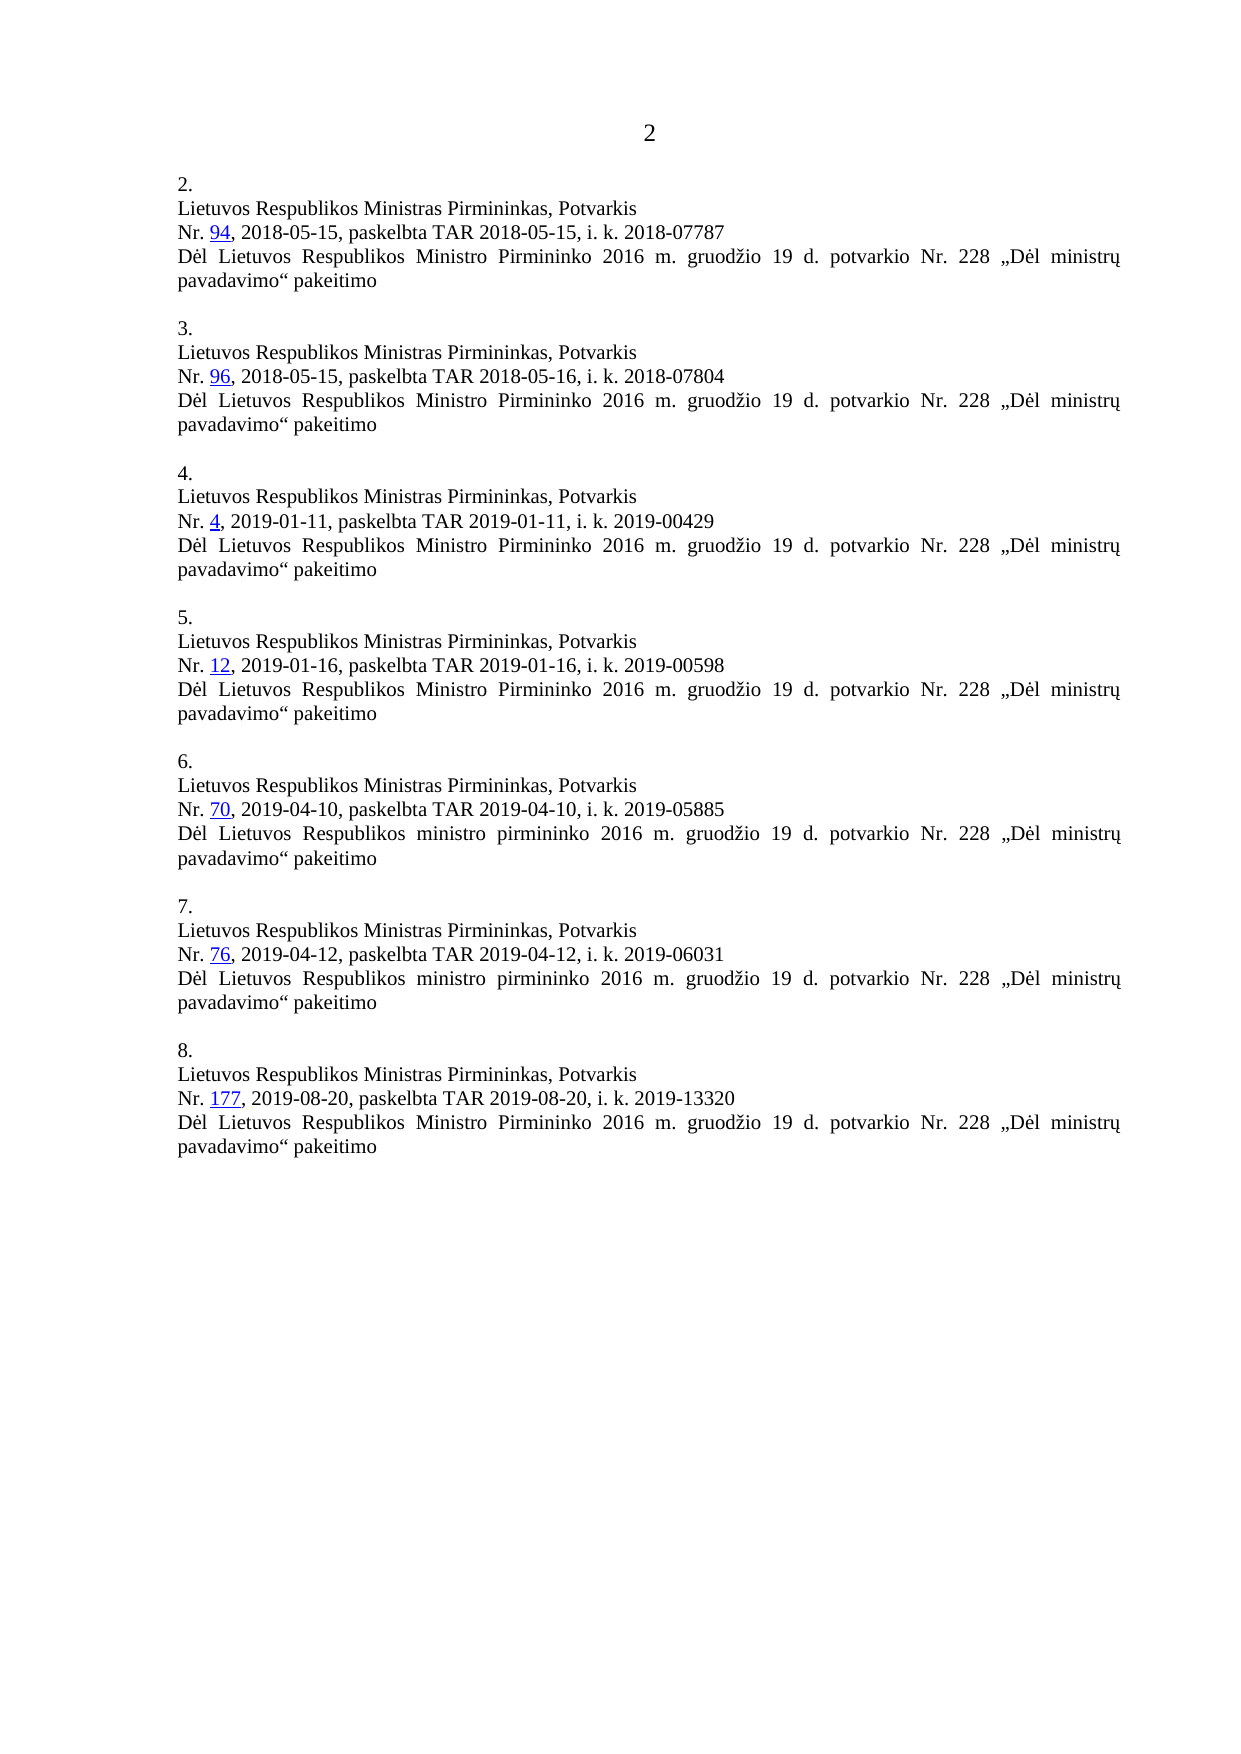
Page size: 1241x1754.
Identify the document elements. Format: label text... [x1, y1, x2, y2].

text Dėl Lietuvos Respublikos Ministro Pirmininko 2016 m. gruodžio 19 d. potvarkio Nr. 228 „Dėl ministrų pavadavimo“ pakeitimo [177, 533, 1122, 581]
text Lietuvos Respublikos Ministras Pirmininkas, Potvarkis [177, 918, 1122, 942]
text Nr. 96, 2018-05-15, paskelbta TAR 2018-05-16, i. k. 2018-07804 [177, 364, 1122, 388]
text 6. [177, 749, 1122, 773]
text Lietuvos Respublikos Ministras Pirmininkas, Potvarkis [177, 629, 1122, 653]
text Nr. 70, 2019-04-10, paskelbta TAR 2019-04-10, i. k. 2019-05885 [177, 797, 1122, 821]
text 7. [177, 893, 1122, 918]
text Lietuvos Respublikos Ministras Pirmininkas, Potvarkis [177, 773, 1122, 797]
text Lietuvos Respublikos Ministras Pirmininkas, Potvarkis [177, 340, 1122, 364]
text Nr. 177, 2019-08-20, paskelbta TAR 2019-08-20, i. k. 2019-13320 [177, 1086, 1122, 1110]
text Nr. 12, 2019-01-16, paskelbta TAR 2019-01-16, i. k. 2019-00598 [177, 653, 1122, 677]
text Dėl Lietuvos Respublikos Ministro Pirmininko 2016 m. gruodžio 19 d. potvarkio Nr. 228 „Dėl ministrų pavadavimo“ pakeitimo [177, 1110, 1122, 1158]
text 4. [177, 460, 1122, 484]
text 8. [177, 1038, 1122, 1062]
text Lietuvos Respublikos Ministras Pirmininkas, Potvarkis [177, 484, 1122, 508]
text Nr. 76, 2019-04-12, paskelbta TAR 2019-04-12, i. k. 2019-06031 [177, 942, 1122, 966]
text 2. [177, 172, 1122, 196]
text 3. [177, 316, 1122, 340]
text Dėl Lietuvos Respublikos ministro pirmininko 2016 m. gruodžio 19 d. potvarkio Nr. 228 „Dėl ministrų pavadavimo“ pakeitimo [177, 966, 1122, 1014]
text Nr. 4, 2019-01-11, paskelbta TAR 2019-01-11, i. k. 2019-00429 [177, 508, 1122, 533]
text Dėl Lietuvos Respublikos Ministro Pirmininko 2016 m. gruodžio 19 d. potvarkio Nr. 228 „Dėl ministrų pavadavimo“ pakeitimo [177, 388, 1122, 436]
text Nr. 94, 2018-05-15, paskelbta TAR 2018-05-15, i. k. 2018-07787 [177, 220, 1122, 244]
text Lietuvos Respublikos Ministras Pirmininkas, Potvarkis [177, 196, 1122, 220]
text 5. [177, 605, 1122, 629]
text Dėl Lietuvos Respublikos Ministro Pirmininko 2016 m. gruodžio 19 d. potvarkio Nr. 228 „Dėl ministrų pavadavimo“ pakeitimo [177, 677, 1122, 725]
text Dėl Lietuvos Respublikos Ministro Pirmininko 2016 m. gruodžio 19 d. potvarkio Nr. 228 „Dėl ministrų pavadavimo“ pakeitimo [177, 244, 1122, 292]
text Dėl Lietuvos Respublikos ministro pirmininko 2016 m. gruodžio 19 d. potvarkio Nr. 228 „Dėl ministrų pavadavimo“ pakeitimo [177, 821, 1122, 869]
text Lietuvos Respublikos Ministras Pirmininkas, Potvarkis [177, 1062, 1122, 1086]
